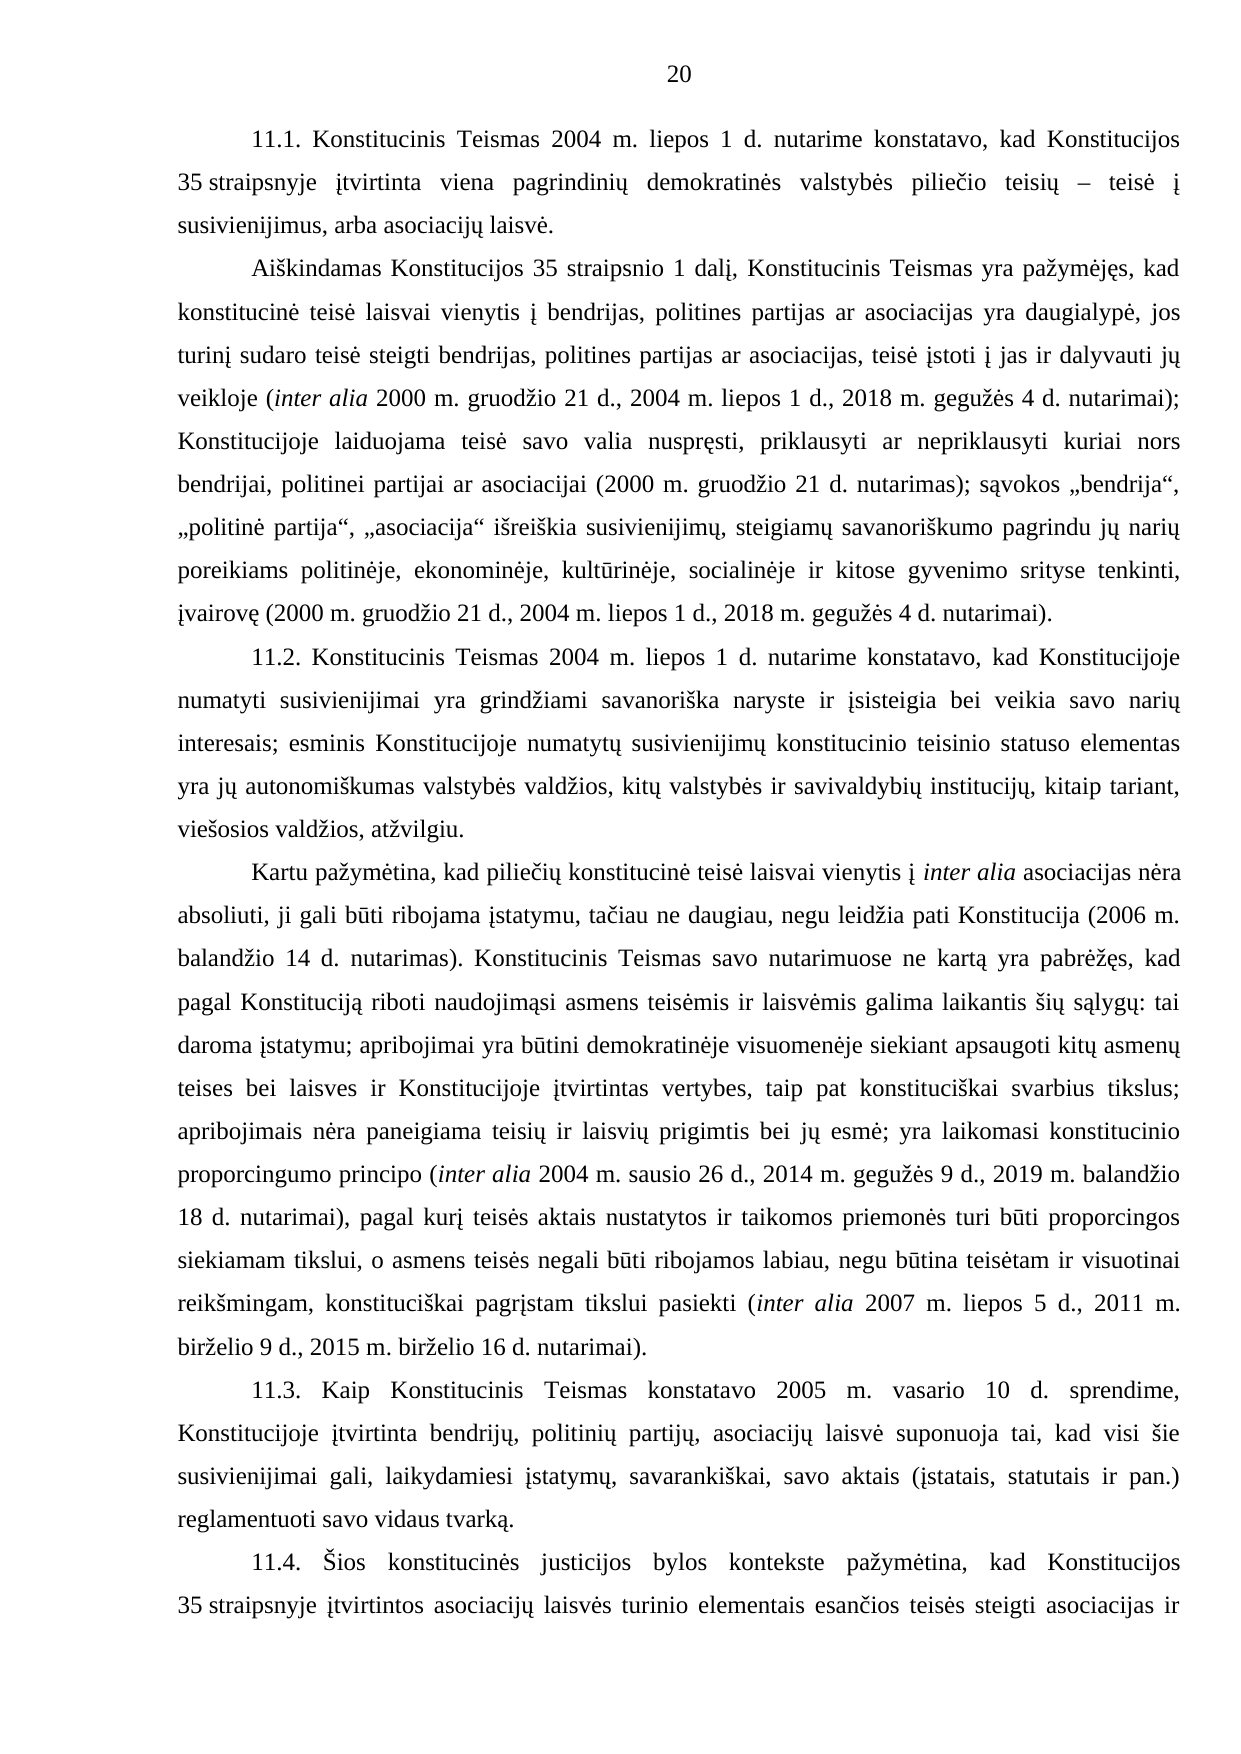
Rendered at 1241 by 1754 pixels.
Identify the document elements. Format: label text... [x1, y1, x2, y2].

text 11.2. Konstitucinis Teismas 2004 m. liepos 1 d. nutarime konstatavo, kad Konstitucijoje numatyti susivienijimai yra grindžiami savanoriška naryste ir įsisteigia bei veikia savo narių interesais; esminis Konstitucijoje numatytų susivienijimų konstitucinio teisinio statuso elementas yra jų autonomiškumas valstybės valdžios, kitų valstybės ir savivaldybių institucijų, kitaip tariant, viešosios valdžios, atžvilgiu. [177, 642, 1181, 843]
text Kartu pažymėtina, kad piliečių konstitucinė teisė laisvai vienytis į inter alia asociacijas nėra absoliuti, ji gali būti ribojama įstatymu, tačiau ne daugiau, negu leidžia pati Konstitucija (2006 m. balandžio 14 d. nutarimas). Konstitucinis Teismas savo nutarimuose ne kartą yra pabrėžęs, kad pagal Konstituciją riboti naudojimąsi asmens teisėmis ir laisvėmis galima laikantis šių sąlygų: tai daroma įstatymu; apribojimai yra būtini demokratinėje visuomenėje siekiant apsaugoti kitų asmenų teises bei laisves ir Konstitucijoje įtvirtintas vertybes, taip pat konstituciškai svarbius tikslus; apribojimais nėra paneigiama teisių ir laisvių prigimtis bei jų esmė; yra laikomasi konstitucinio proporcingumo principo (inter alia 2004 m. sausio 26 d., 2014 m. gegužės 9 d., 2019 m. balandžio 18 d. nutarimai), pagal kurį teisės aktais nustatytos ir taikomos priemonės turi būti proporcingos siekiamam tikslui, o asmens teisės negali būti ribojamos labiau, negu būtina teisėtam ir visuotinai reikšmingam, konstituciškai pagrįstam tikslui pasiekti (inter alia 2007 m. liepos 5 d., 2011 m. birželio 9 d., 2015 m. birželio 16 d. nutarimai). [177, 857, 1181, 1360]
text 11.4. Šios konstitucinės justicijos bylos kontekste pažymėtina, kad Konstitucijos 35 straipsnyje įtvirtintos asociacijų laisvės turinio elementais esančios teisės steigti asociacijas ir [177, 1547, 1181, 1619]
text 11.1. Konstitucinis Teismas 2004 m. liepos 1 d. nutarime konstatavo, kad Konstitucijos 35 straipsnyje įtvirtinta viena pagrindinių demokratinės valstybės piliečio teisių – teisė į susivienijimus, arba asociacijų laisvė. [177, 124, 1181, 239]
text 11.3. Kaip Konstitucinis Teismas konstatavo 2005 m. vasario 10 d. sprendime, Konstitucijoje įtvirtinta bendrijų, politinių partijų, asociacijų laisvė suponuoja tai, kad visi šie susivienijimai gali, laikydamiesi įstatymų, savarankiškai, savo aktais (įstatais, statutais ir pan.) reglamentuoti savo vidaus tvarką. [177, 1375, 1181, 1533]
text Aiškindamas Konstitucijos 35 straipsnio 1 dalį, Konstitucinis Teismas yra pažymėjęs, kad konstitucinė teisė laisvai vienytis į bendrijas, politines partijas ar asociacijas yra daugialypė, jos turinį sudaro teisė steigti bendrijas, politines partijas ar asociacijas, teisė įstoti į jas ir dalyvauti jų veikloje (inter alia 2000 m. gruodžio 21 d., 2004 m. liepos 1 d., 2018 m. gegužės 4 d. nutarimai); Konstitucijoje laiduojama teisė savo valia nuspręsti, priklausyti ar nepriklausyti kuriai nors bendrijai, politinei partijai ar asociacijai (2000 m. gruodžio 21 d. nutarimas); sąvokos „bendrija“, „politinė partija“, „asociacija“ išreiškia susivienijimų, steigiamų savanoriškumo pagrindu jų narių poreikiams politinėje, ekonominėje, kultūrinėje, socialinėje ir kitose gyvenimo srityse tenkinti, įvairovę (2000 m. gruodžio 21 d., 2004 m. liepos 1 d., 2018 m. gegužės 4 d. nutarimai). [177, 253, 1181, 627]
